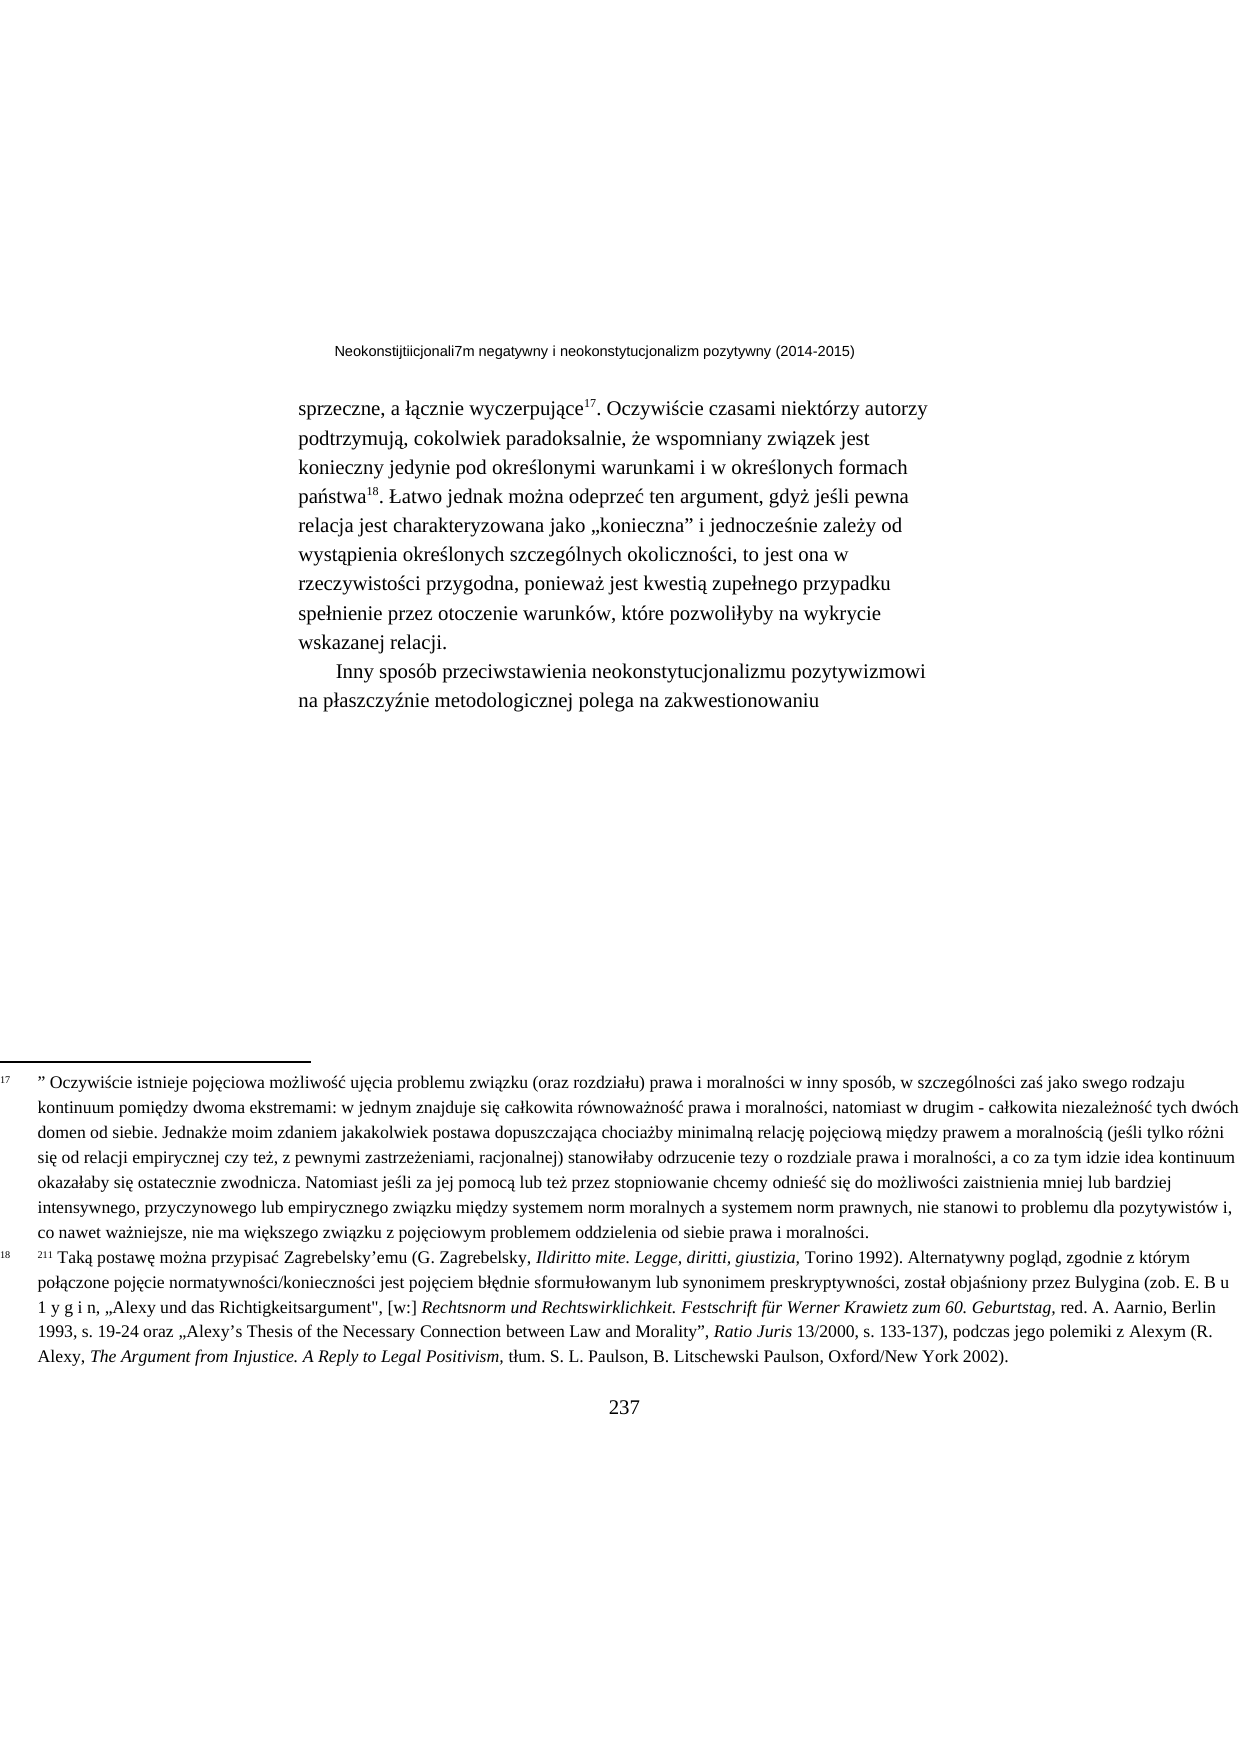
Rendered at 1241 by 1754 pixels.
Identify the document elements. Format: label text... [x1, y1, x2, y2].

text ” Oczywiście istnieje pojęciowa możliwość ujęcia problemu związku (oraz rozdziału) prawa i moralności w inny sposób, w szczególności zaś jako swego rodzaju kontinu­um pomiędzy dwoma ekstremami: w jednym znajduje się całkowita równoważność prawa i moralności, natomiast w drugim - całkowita niezależność tych dwóch domen od siebie. Jednakże moim zdaniem jakakolwiek postawa dopuszczająca chociażby minimalną relację pojęciową między prawem a moralnością (jeśli tylko różni się od relacji empirycznej czy też, z pewnymi zastrzeżeniami, racjonalnej) stanowiłaby odrzucenie tezy o rozdziale prawa i moralności, a co za tym idzie idea kontinuum okazałaby się ostatecznie zwodnicza. Natomiast jeśli za jej po­mocą lub też przez stopniowanie chcemy odnieść się do możliwości zaistnienia mniej lub bardziej intensywnego, przyczynowego lub empirycznego związku między systemem norm moralnych a systemem norm prawnych, nie stanowi to problemu dla pozytywistów i, co nawet ważniejsze, nie ma większego związku z pojęciowym problemem oddzielenia od siebie prawa i moralności. [0, 1068, 1241, 1242]
text 211 Taką postawę można przypisać Zagrebelsky’emu (G. Zagrebelsky, Ildiritto mite. Legge, diritti, giustizia, Torino 1992). Alternatywny pogląd, zgodnie z którym połączone pojęcie normatywności/konieczności jest pojęciem błędnie sformu­łowanym lub synonimem preskryptywności, został objaśniony przez Bulygina (zob. E. B u 1 y g i n, „Alexy und das Richtigkeitsargument", [w:] Rechtsnorm und Rechtswirklichkeit. Festschrift für Werner Krawietz zum 60. Geburtstag, red. A. Aarnio, Berlin 1993, s. 19-24 oraz „Alexy’s Thesis of the Necessary Connec­tion between Law and Morality”, Ratio Juris 13/2000, s. 133-137), podczas jego polemiki z Alexym (R. Alexy, The Argument from Injustice. A Reply to Legal Positivism, tłum. S. L. Paulson, B. Litschewski Paulson, Oxford/New York 2002). [0, 1242, 1241, 1367]
text Inny sposób przeciwstawienia neokonstytucjonalizmu pozytywi­zmowi na płaszczyźnie metodologicznej polega na zakwestionowaniu [298, 654, 943, 712]
text sprzeczne, a łącznie wyczerpujące. Oczywiście czasami niektórzy au­torzy podtrzymują, cokolwiek paradoksalnie, że wspomniany związek jest konieczny jedynie pod określonymi warunkami i w określonych formach państwa. Łatwo jednak można odeprzeć ten argument, gdyż jeśli pewna relacja jest charakteryzowana jako „konieczna” i jednocze­śnie zależy od wystąpienia określonych szczególnych okoliczności, to jest ona w rzeczywistości przygodna, ponieważ jest kwestią zupełnego przypadku spełnienie przez otoczenie warunków, które pozwoliłyby na wykrycie wskazanej relacji. [298, 391, 943, 654]
